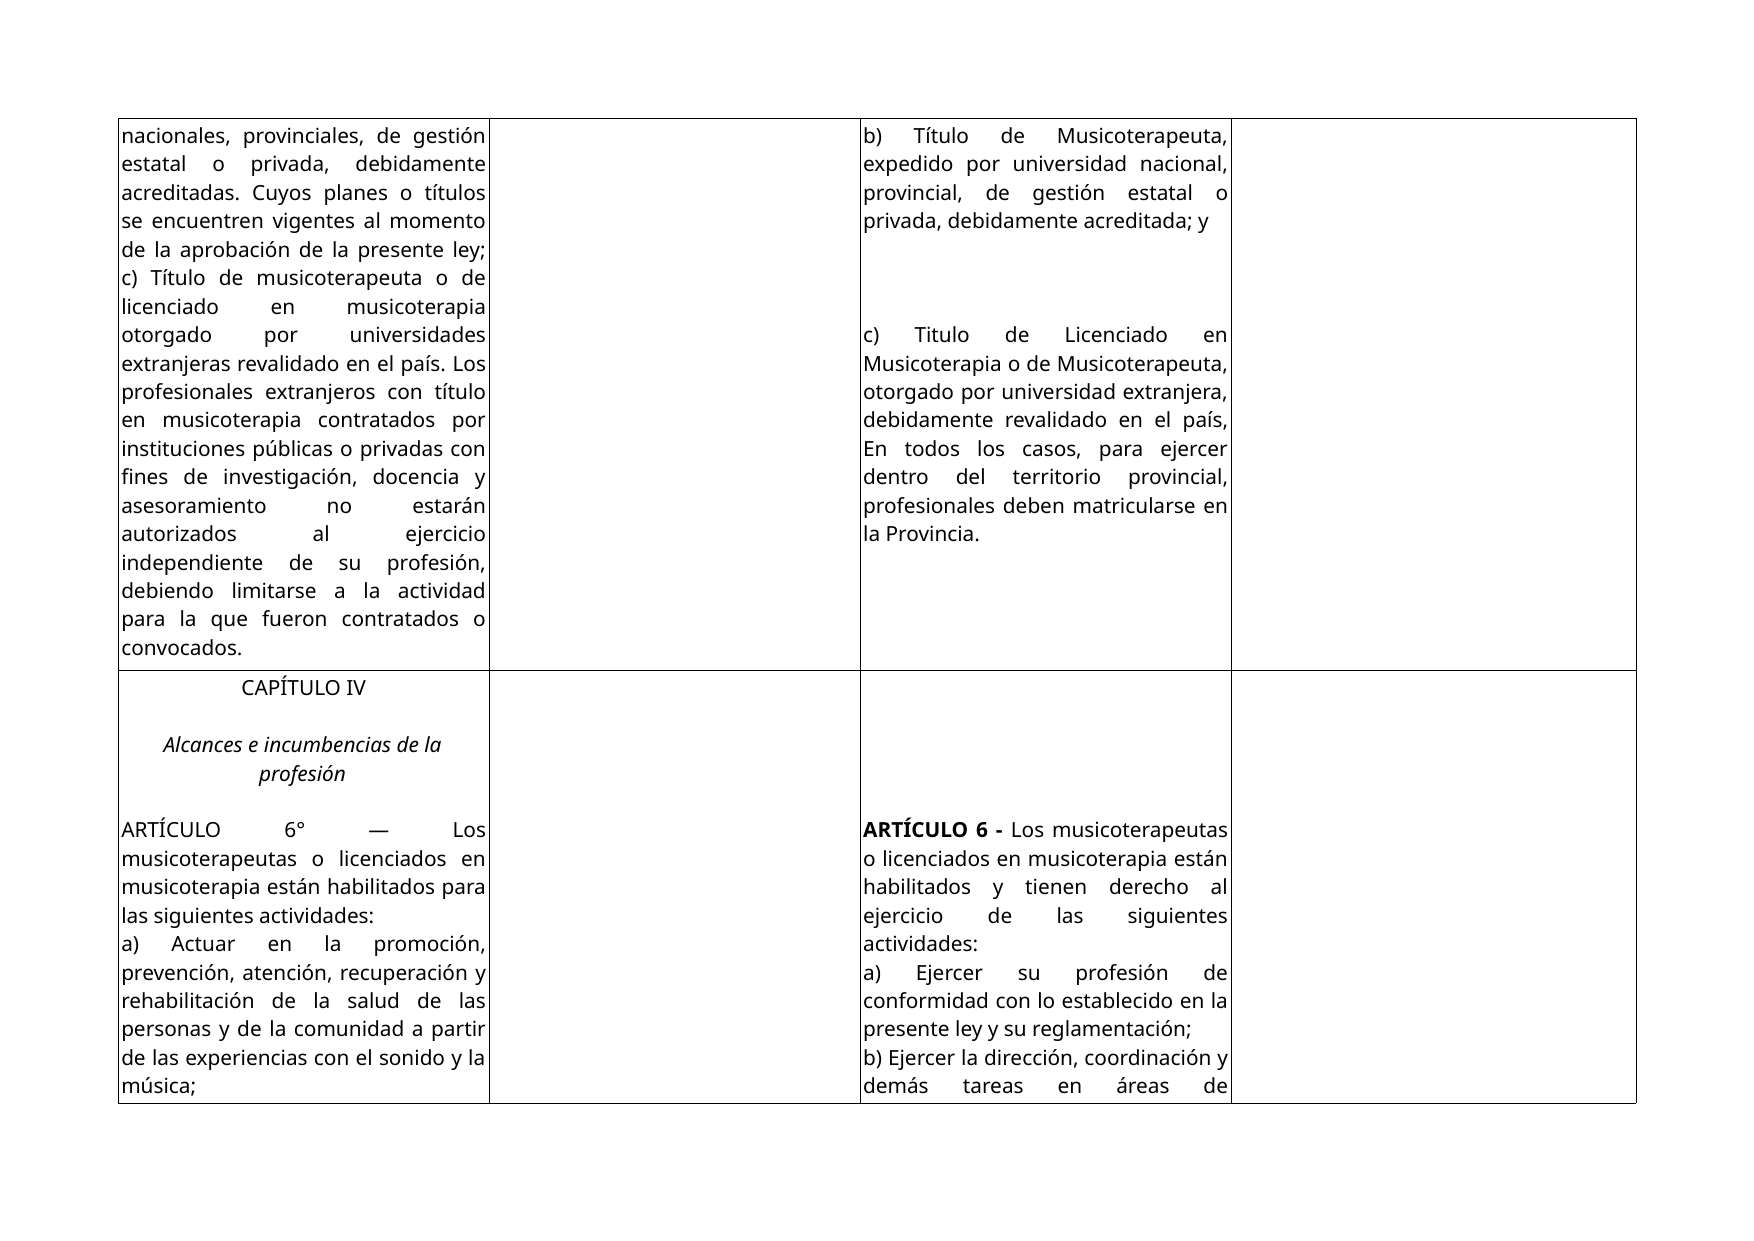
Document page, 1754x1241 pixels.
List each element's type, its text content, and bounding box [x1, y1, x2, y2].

table_cell [490, 119, 860, 670]
table_cell b) Título de Musicoterapeuta, expedido por universidad nacional, provincial, de gestión estatal o privada, debidamente acreditada; y c) Titulo de Licenciado en Musicoterapia o de Musicoterapeuta, otorgado por universidad extranjera, debidamente revalidado en el país, En todos los casos, para ejercer dentro del territorio provincial, profesionales deben matricularse en la Provincia. [861, 119, 1231, 670]
table_cell [1232, 671, 1636, 1103]
table_cell nacionales, provinciales, de gestión estatal o privada, debidamente acreditadas. Cuyos planes o títulos se encuentren vigentes al momento de la aprobación de la presente ley; c) Título de musicoterapeuta o de licenciado en musicoterapia otorgado por universidades extranjeras revalidado en el país. Los profesionales extranjeros con título en musicoterapia contratados por instituciones públicas o privadas con fines de investigación, docencia y asesoramiento no estarán autorizados al ejercicio independiente de su profesión, debiendo limitarse a la actividad para la que fueron contratados o convocados. [119, 119, 489, 670]
table_cell CAPÍTULO IV Alcances e incumbencias de la profesión ARTÍCULO 6° — Los musicoterapeutas o licenciados en musicoterapia están habilitados para las siguientes actividades: a) Actuar en la promoción, prevención, atención, recuperación y rehabilitación de la salud de las personas y de la comunidad a partir de las experiencias con el sonido y la música; [119, 671, 489, 1103]
table_cell [490, 671, 860, 1103]
table_cell [1232, 119, 1636, 670]
table_cell ARTÍCULO 6 - Los musicoterapeutas o licenciados en musicoterapia están habilitados y tienen derecho al ejercicio de las siguientes actividades: a) Ejercer su profesión de conformidad con lo establecido en la presente ley y su reglamentación; b) Ejercer la dirección, coordinación y demás tareas en áreas de [861, 671, 1231, 1103]
